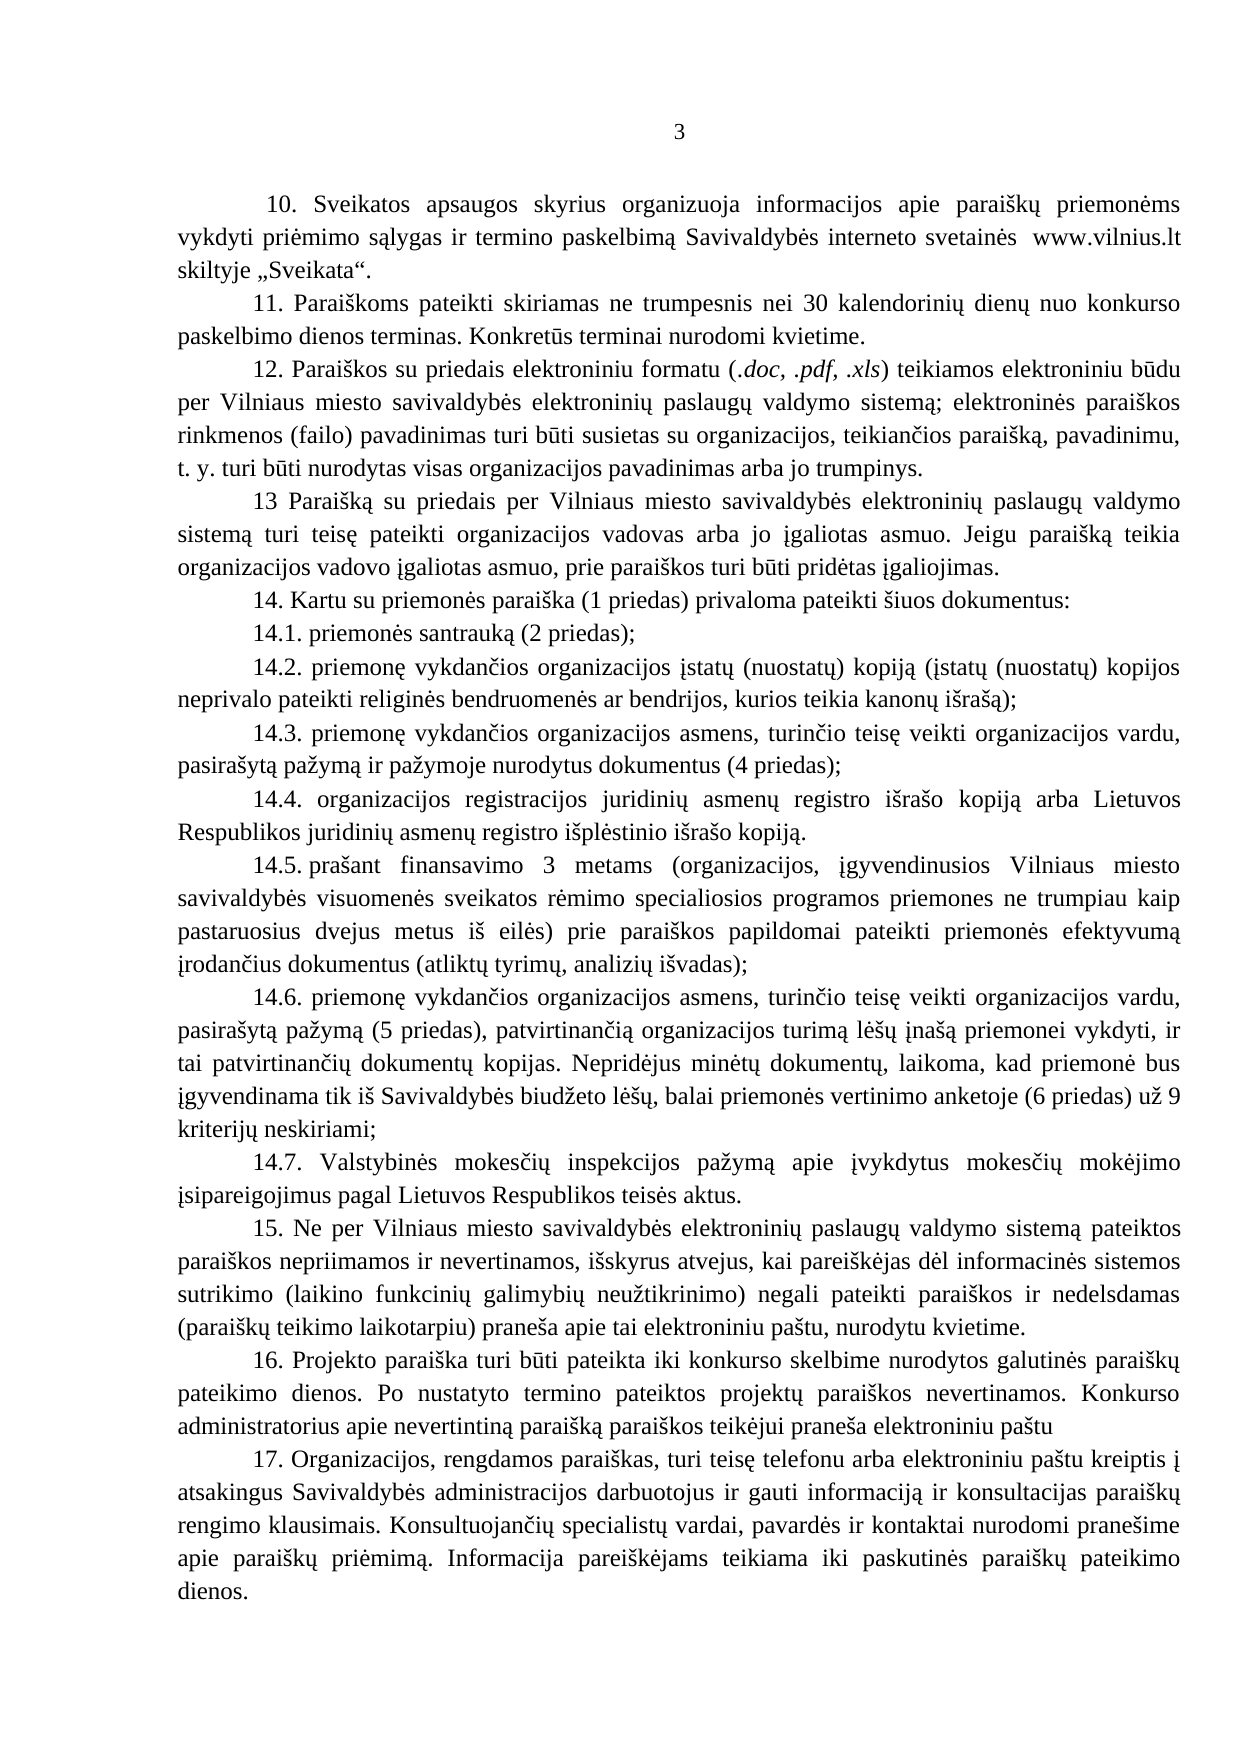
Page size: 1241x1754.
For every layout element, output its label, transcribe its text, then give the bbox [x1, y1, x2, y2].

text 14.5. prašant finansavimo 3 metams (organizacijos, įgyvendinusios Vilniaus miesto savivaldybės visuomenės sveikatos rėmimo specialiosios programos priemones ne trumpiau kaip pastaruosius dvejus metus iš eilės) prie paraiškos papildomai pateikti priemonės efektyvumą įrodančius dokumentus (atliktų tyrimų, analizių išvadas); [177, 850, 1181, 977]
text 11. Paraiškoms pateikti skiriamas ne trumpesnis nei 30 kalendorinių dienų nuo konkurso paskelbimo dienos terminas. Konkretūs terminai nurodomi kvietime. [177, 288, 1181, 350]
text 17. Organizacijos, rengdamos paraiškas, turi teisę telefonu arba elektroniniu paštu kreiptis į atsakingus Savivaldybės administracijos darbuotojus ir gauti informaciją ir konsultacijas paraiškų rengimo klausimais. Konsultuojančių specialistų vardai, pavardės ir kontaktai nurodomi pranešime apie paraiškų priėmimą. Informacija pareiškėjams teikiama iki paskutinės paraiškų pateikimo dienos. [177, 1444, 1181, 1605]
text 10. Sveikatos apsaugos skyrius organizuoja informacijos apie paraiškų priemonėms vykdyti priėmimo sąlygas ir termino paskelbimą Savivaldybės interneto svetainės www.vilnius.lt skiltyje „Sveikata“. [177, 189, 1181, 284]
text 14.1. priemonės santrauką (2 priedas); [177, 618, 1181, 647]
text 16. Projekto paraiška turi būti pateikta iki konkurso skelbime nurodytos galutinės paraiškų pateikimo dienos. Po nustatyto termino pateiktos projektų paraiškos nevertinamos. Konkurso administratorius apie nevertintiną paraišką paraiškos teikėjui praneša elektroniniu paštu [177, 1345, 1181, 1440]
text 14.7. Valstybinės mokesčių inspekcijos pažymą apie įvykdytus mokesčių mokėjimo įsipareigojimus pagal Lietuvos Respublikos teisės aktus. [177, 1147, 1181, 1209]
text 14.3. priemonę vykdančios organizacijos asmens, turinčio teisę veikti organizacijos vardu, pasirašytą pažymą ir pažymoje nurodytus dokumentus (4 priedas); [177, 718, 1181, 779]
text 15. Ne per Vilniaus miesto savivaldybės elektroninių paslaugų valdymo sistemą pateiktos paraiškos nepriimamos ir nevertinamos, išskyrus atvejus, kai pareiškėjas dėl informacinės sistemos sutrikimo (laikino funkcinių galimybių neužtikrinimo) negali pateikti paraiškos ir nedelsdamas (paraiškų teikimo laikotarpiu) praneša apie tai elektroniniu paštu, nurodytu kvietime. [177, 1213, 1181, 1341]
text 14. Kartu su priemonės paraiška (1 priedas) privaloma pateikti šiuos dokumentus: [177, 586, 1181, 614]
text 12. Paraiškos su priedais elektroniniu formatu (.doc, .pdf, .xls) teikiamos elektroniniu būdu per Vilniaus miesto savivaldybės elektroninių paslaugų valdymo sistemą; elektroninės paraiškos rinkmenos (failo) pavadinimas turi būti susietas su organizacijos, teikiančios paraišką, pavadinimu, t. y. turi būti nurodytas visas organizacijos pavadinimas arba jo trumpinys. [177, 354, 1181, 482]
text 13 Paraišką su priedais per Vilniaus miesto savivaldybės elektroninių paslaugų valdymo sistemą turi teisę pateikti organizacijos vadovas arba jo įgaliotas asmuo. Jeigu paraišką teikia organizacijos vadovo įgaliotas asmuo, prie paraiškos turi būti pridėtas įgaliojimas. [177, 486, 1181, 581]
text 14.6. priemonę vykdančios organizacijos asmens, turinčio teisę veikti organizacijos vardu, pasirašytą pažymą (5 priedas), patvirtinančią organizacijos turimą lėšų įnašą priemonei vykdyti, ir tai patvirtinančių dokumentų kopijas. Nepridėjus minėtų dokumentų, laikoma, kad priemonė bus įgyvendinama tik iš Savivaldybės biudžeto lėšų, balai priemonės vertinimo anketoje (6 priedas) už 9 kriterijų neskiriami; [177, 982, 1181, 1143]
text 14.4. organizacijos registracijos juridinių asmenų registro išrašo kopiją arba Lietuvos Respublikos juridinių asmenų registro išplėstinio išrašo kopiją. [177, 784, 1181, 845]
text 14.2. priemonę vykdančios organizacijos įstatų (nuostatų) kopiją (įstatų (nuostatų) kopijos neprivalo pateikti religinės bendruomenės ar bendrijos, kurios teikia kanonų išrašą); [177, 652, 1181, 713]
